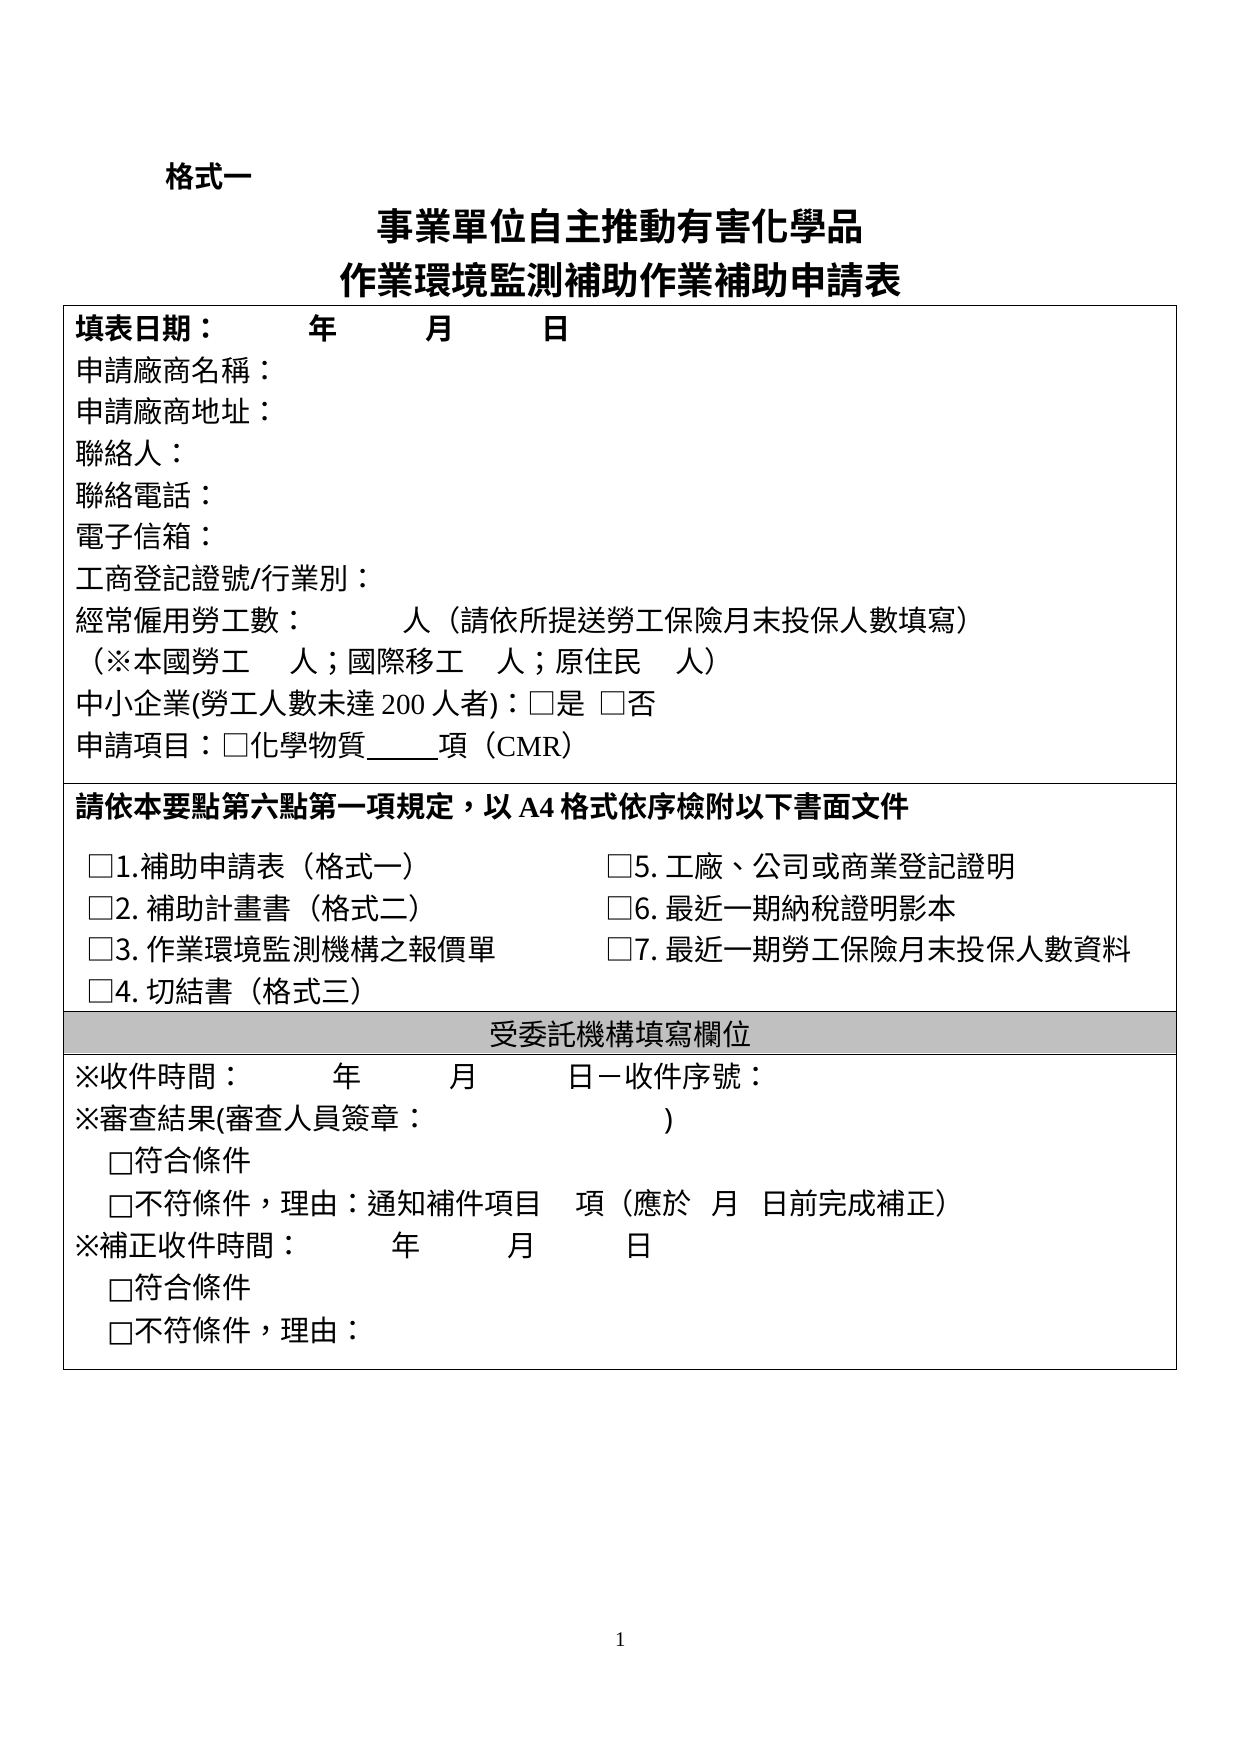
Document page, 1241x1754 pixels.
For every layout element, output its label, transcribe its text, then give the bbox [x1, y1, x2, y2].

table_cell 工商登記證號/行業別： [64, 556, 1176, 598]
table_cell 請依本要點第六點第一項規定，以A4格式依序檢附以下書面文件 [64, 784, 1176, 1011]
text 格式一 [165, 118, 1075, 196]
table_header □5. 工廠、公司或商業登記證明 □6. 最近一期納稅證明影本 □7. 最近一期勞工保險月末投保人數資料 [594, 844, 1164, 1011]
table_cell 申請廠商地址： [64, 389, 1176, 431]
table_cell ※收件時間： 年 月 日－收件序號： ※審查結果(審查人員簽章： ) □符合條件 □不符條件，理由：通知補件項目 項（應於 月 日前完成補正） ※補正收件時間： 年 月 日 □符合條件 □不符條件，理由： [64, 1055, 1176, 1368]
table_cell 聯絡人： 聯絡電話： 電子信箱： [64, 431, 1176, 556]
table_cell 申請廠商名稱： [64, 348, 1176, 389]
text 作業環境監測補助作業補助申請表 [121, 251, 1119, 305]
table_header 填表日期： 年 月 日 [64, 306, 1176, 348]
table_cell 受委託機構填寫欄位 [64, 1012, 1176, 1053]
table_header □1.補助申請表（格式一） □2. 補助計畫書（格式二） □3. 作業環境監測機構之報價單 □4. 切結書（格式三） [75, 844, 594, 1011]
table_cell 經常僱用勞工數： 人（請依所提送勞工保險月末投保人數填寫） （※本國勞工 人；國際移工 人；原住民 人） 中小企業(勞工人數未達200人者)：□是 □否 申請項目：□化學物質 項（CMR） [64, 598, 1176, 783]
text 事業單位自主推動有害化學品 [121, 196, 1119, 251]
